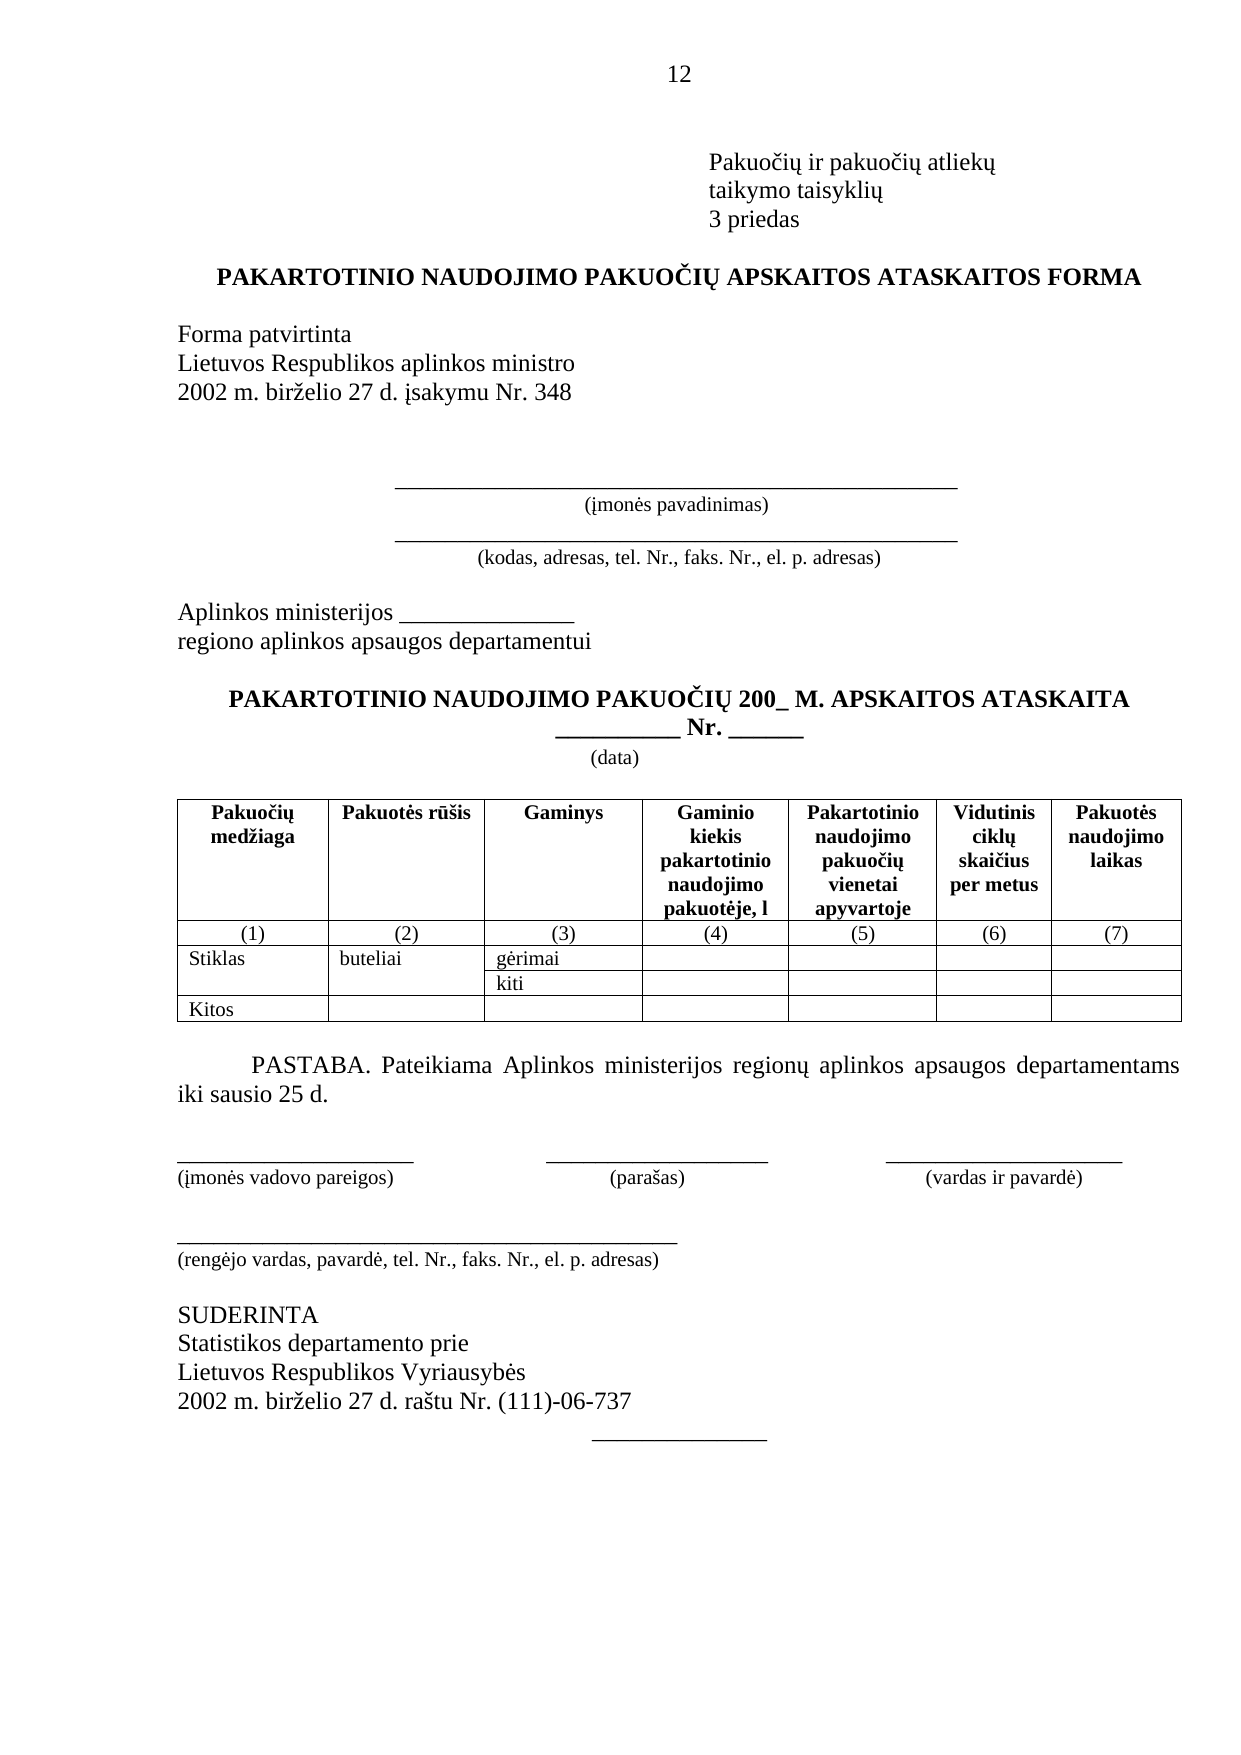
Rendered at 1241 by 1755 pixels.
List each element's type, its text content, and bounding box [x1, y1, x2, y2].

table_cell (6) [937, 921, 1051, 945]
table_header Pakartotinio naudojimo pakuočių vienetai apyvartoje [789, 800, 936, 920]
table_header Pakuočių medžiaga [178, 800, 328, 920]
text (rengėjo vardas, pavardė, tel. Nr., faks. Nr., el. p. adresas) [177, 1247, 1181, 1271]
table_cell [329, 996, 484, 1021]
table_cell (3) [485, 921, 642, 945]
text taikymo taisyklių [177, 176, 1181, 204]
table_cell [1052, 971, 1181, 995]
text (data) [177, 741, 1181, 770]
table_header Gaminys [485, 800, 642, 920]
table_cell [937, 946, 1051, 970]
text Lietuvos Respublikos Vyriausybės [177, 1357, 1181, 1386]
table_cell (4) [643, 921, 788, 945]
table_header Vidutinis ciklų skaičius per metus [937, 800, 1051, 920]
table_cell [643, 946, 788, 970]
table_cell (7) [1052, 921, 1181, 945]
text Pakuočių ir pakuočių atliekų [177, 147, 1181, 176]
text (įmonės pavadinimas) [177, 492, 1181, 516]
table_cell [789, 946, 936, 970]
text (įmonės vadovo pareigos) (parašas) (vardas ir pavardė) [177, 1165, 1181, 1189]
text 3 priedas [177, 204, 1181, 233]
table_cell [937, 996, 1051, 1021]
text _____________________________________________ [177, 516, 1181, 545]
text PAKARTOTINIO NAUDOJIMO PAKUOČIŲ APSKAITOS ATASKAITOS FORMA [177, 262, 1181, 291]
text (kodas, adresas, tel. Nr., faks. Nr., el. p. adresas) [177, 545, 1181, 569]
text PASTABA. Pateikiama Aplinkos ministerijos regionų aplinkos apsaugos departamentams iki sausio 25 d. [177, 1050, 1181, 1108]
table_cell (5) [789, 921, 936, 945]
text Aplinkos ministerijos ______________ [177, 597, 1181, 626]
table_cell (1) [178, 921, 328, 945]
table_cell (2) [329, 921, 484, 945]
text Forma patvirtinta [177, 319, 1181, 348]
table_cell [937, 971, 1051, 995]
table_cell kiti [485, 971, 642, 995]
table_cell Stiklas [178, 946, 328, 995]
table_cell Kitos [178, 996, 328, 1021]
text _____________________________________________ [177, 463, 1181, 492]
table_cell [1052, 996, 1181, 1021]
text SUDERINTA [177, 1300, 1181, 1328]
text 2002 m. birželio 27 d. įsakymu Nr. 348 [177, 377, 1181, 406]
table_header Pakuotės naudojimo laikas [1052, 800, 1181, 920]
table_header Pakuotės rūšis [329, 800, 484, 920]
text __________ Nr. ______ [177, 712, 1181, 741]
table_cell buteliai [329, 946, 484, 995]
table_header Gaminio kiekis pakartotinio naudojimo pakuotėje, l [643, 800, 788, 920]
text PAKARTOTINIO NAUDOJIMO PAKUOČIŲ 200_ M. APSKAITOS ATASKAITA [177, 684, 1181, 712]
text Statistikos departamento prie [177, 1328, 1181, 1357]
table_cell [485, 996, 642, 1021]
table_cell [643, 996, 788, 1021]
table_cell gėrimai [485, 946, 642, 970]
text 2002 m. birželio 27 d. raštu Nr. (111)-06-737 [177, 1386, 1181, 1415]
table_cell [1052, 946, 1181, 970]
text Lietuvos Respublikos aplinkos ministro [177, 348, 1181, 377]
text ______________ [177, 1415, 1181, 1443]
table_cell [789, 971, 936, 995]
text regiono aplinkos apsaugos departamentui [177, 626, 1181, 655]
table_cell [789, 996, 936, 1021]
table_cell [643, 971, 788, 995]
